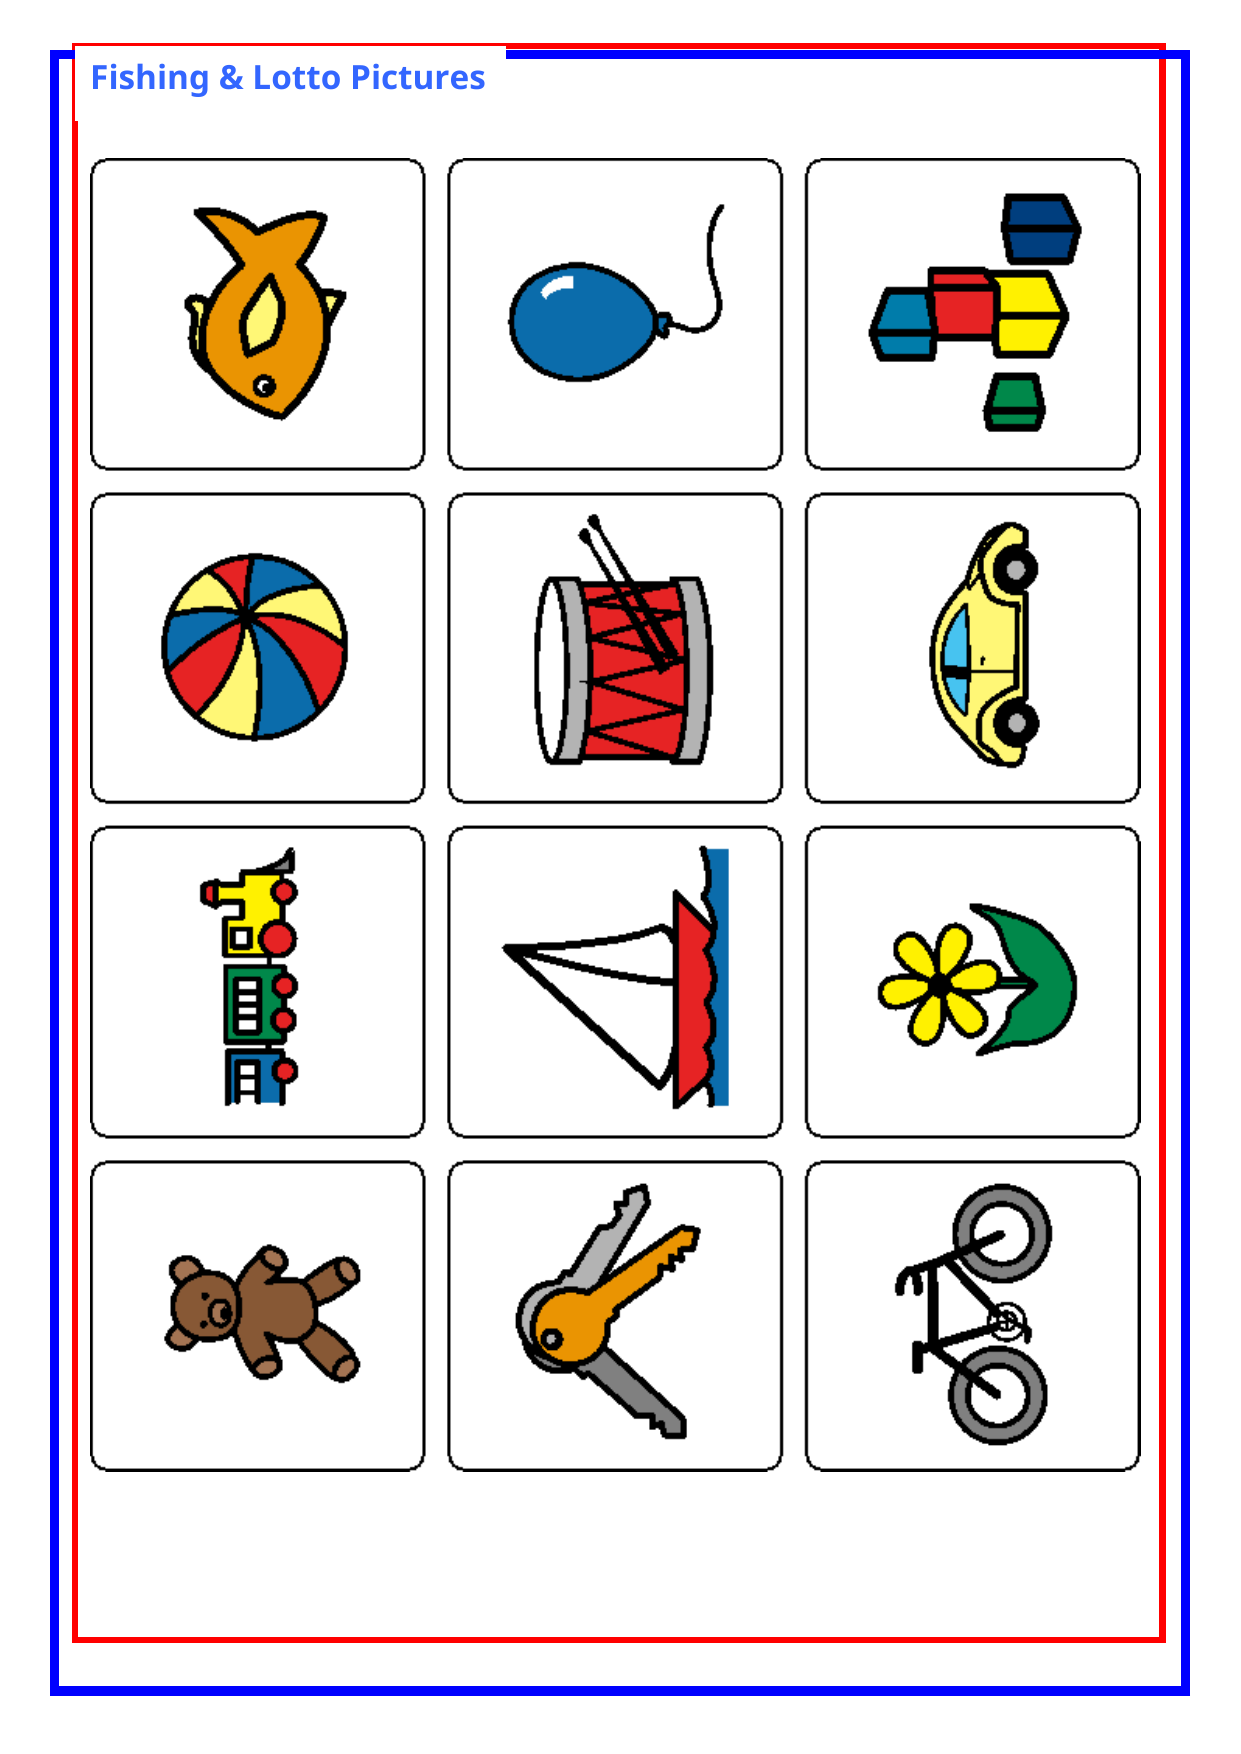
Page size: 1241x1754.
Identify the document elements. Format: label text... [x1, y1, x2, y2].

text Fishing & Lotto Pictures [90, 54, 491, 99]
